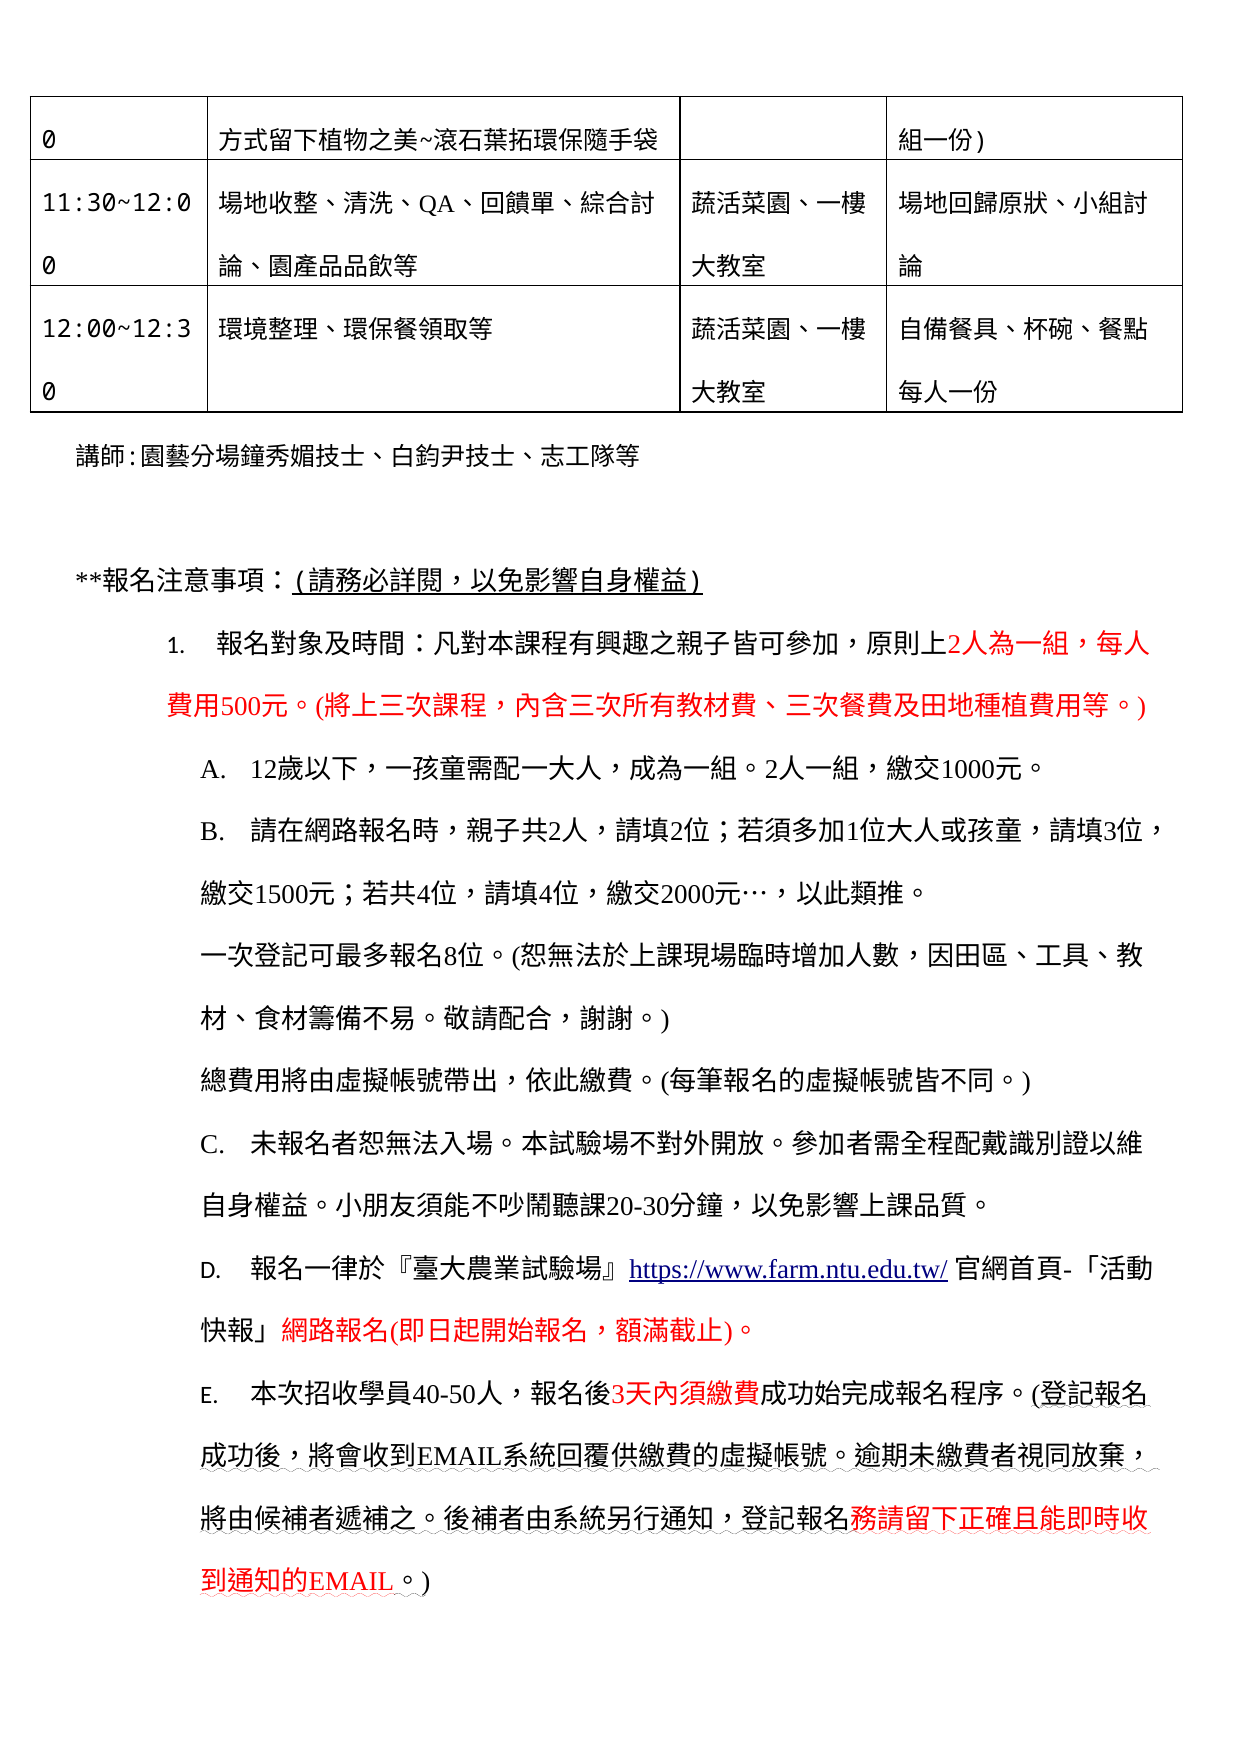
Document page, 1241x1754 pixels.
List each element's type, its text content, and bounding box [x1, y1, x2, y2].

table_cell 組一份) [887, 97, 1182, 159]
table_cell 蔬活菜園、一樓大教室 [681, 286, 886, 411]
table_cell 11:30~12:00 [31, 160, 207, 285]
table_cell 環境整理、環保餐領取等 [208, 286, 679, 411]
list 12歲以下，一孩童需配一大人，成為一組。2人一組，繳交1000元。 [200, 725, 1165, 787]
table_cell 蔬活菜園、一樓大教室 [681, 160, 886, 285]
list 未報名者恕無法入場。本試驗場不對外開放。參加者需全程配戴識別證以維自身權益。小朋友須能不吵鬧聽課20-30分鐘，以免影響上課品質。 [200, 1100, 1165, 1225]
table_cell 場地收整、清洗、QA、回饋單、綜合討論、園產品品飲等 [208, 160, 679, 285]
table_cell 自備餐具、杯碗、餐點每人一份 [887, 286, 1182, 411]
list 報名對象及時間：凡對本課程有興趣之親子皆可參加，原則上2人為一組，每人費用500元。(將上三次課程，內含三次所有教材費、三次餐費及田地種植費用等。) [166, 600, 1165, 725]
list 本次招收學員40-50人，報名後3天內須繳費成功始完成報名程序。(登記報名成功後，將會收到EMAIL系統回覆供繳費的虛擬帳號。逾期未繳費者視同放棄，將由候補者遞補之。後補者由系統另行通知，登記報名務請留下正確且能即時收到通知的EMAIL。) [200, 1350, 1165, 1600]
table_cell 場地回歸原狀、小組討論 [887, 160, 1182, 285]
table_cell 12:00~12:30 [31, 286, 207, 411]
list 報名一律於『臺大農業試驗場』https://www.farm.ntu.edu.tw/ 官網首頁-「活動快報」網路報名(即日起開始報名，額滿截止)。 [200, 1225, 1165, 1350]
list 請在網路報名時，親子共2人，請填2位；若須多加1位大人或孩童，請填3位，繳交1500元；若共4位，請填4位，繳交2000元…，以此類推。 [200, 787, 1165, 912]
text 講師:園藝分場鐘秀媚技士、白鈞尹技士、志工隊等 [75, 413, 1165, 475]
table_cell 0 [31, 97, 207, 159]
text **報名注意事項：(請務必詳閱，以免影響自身權益) [75, 537, 1165, 600]
table_cell [681, 97, 886, 159]
text 總費用將由虛擬帳號帶出，依此繳費。(每筆報名的虛擬帳號皆不同。) [200, 1037, 1165, 1100]
table_cell 方式留下植物之美~滾石葉拓環保隨手袋 [208, 97, 679, 159]
text 一次登記可最多報名8位。(恕無法於上課現場臨時增加人數，因田區、工具、教材、食材籌備不易。敬請配合，謝謝。) [200, 912, 1165, 1037]
